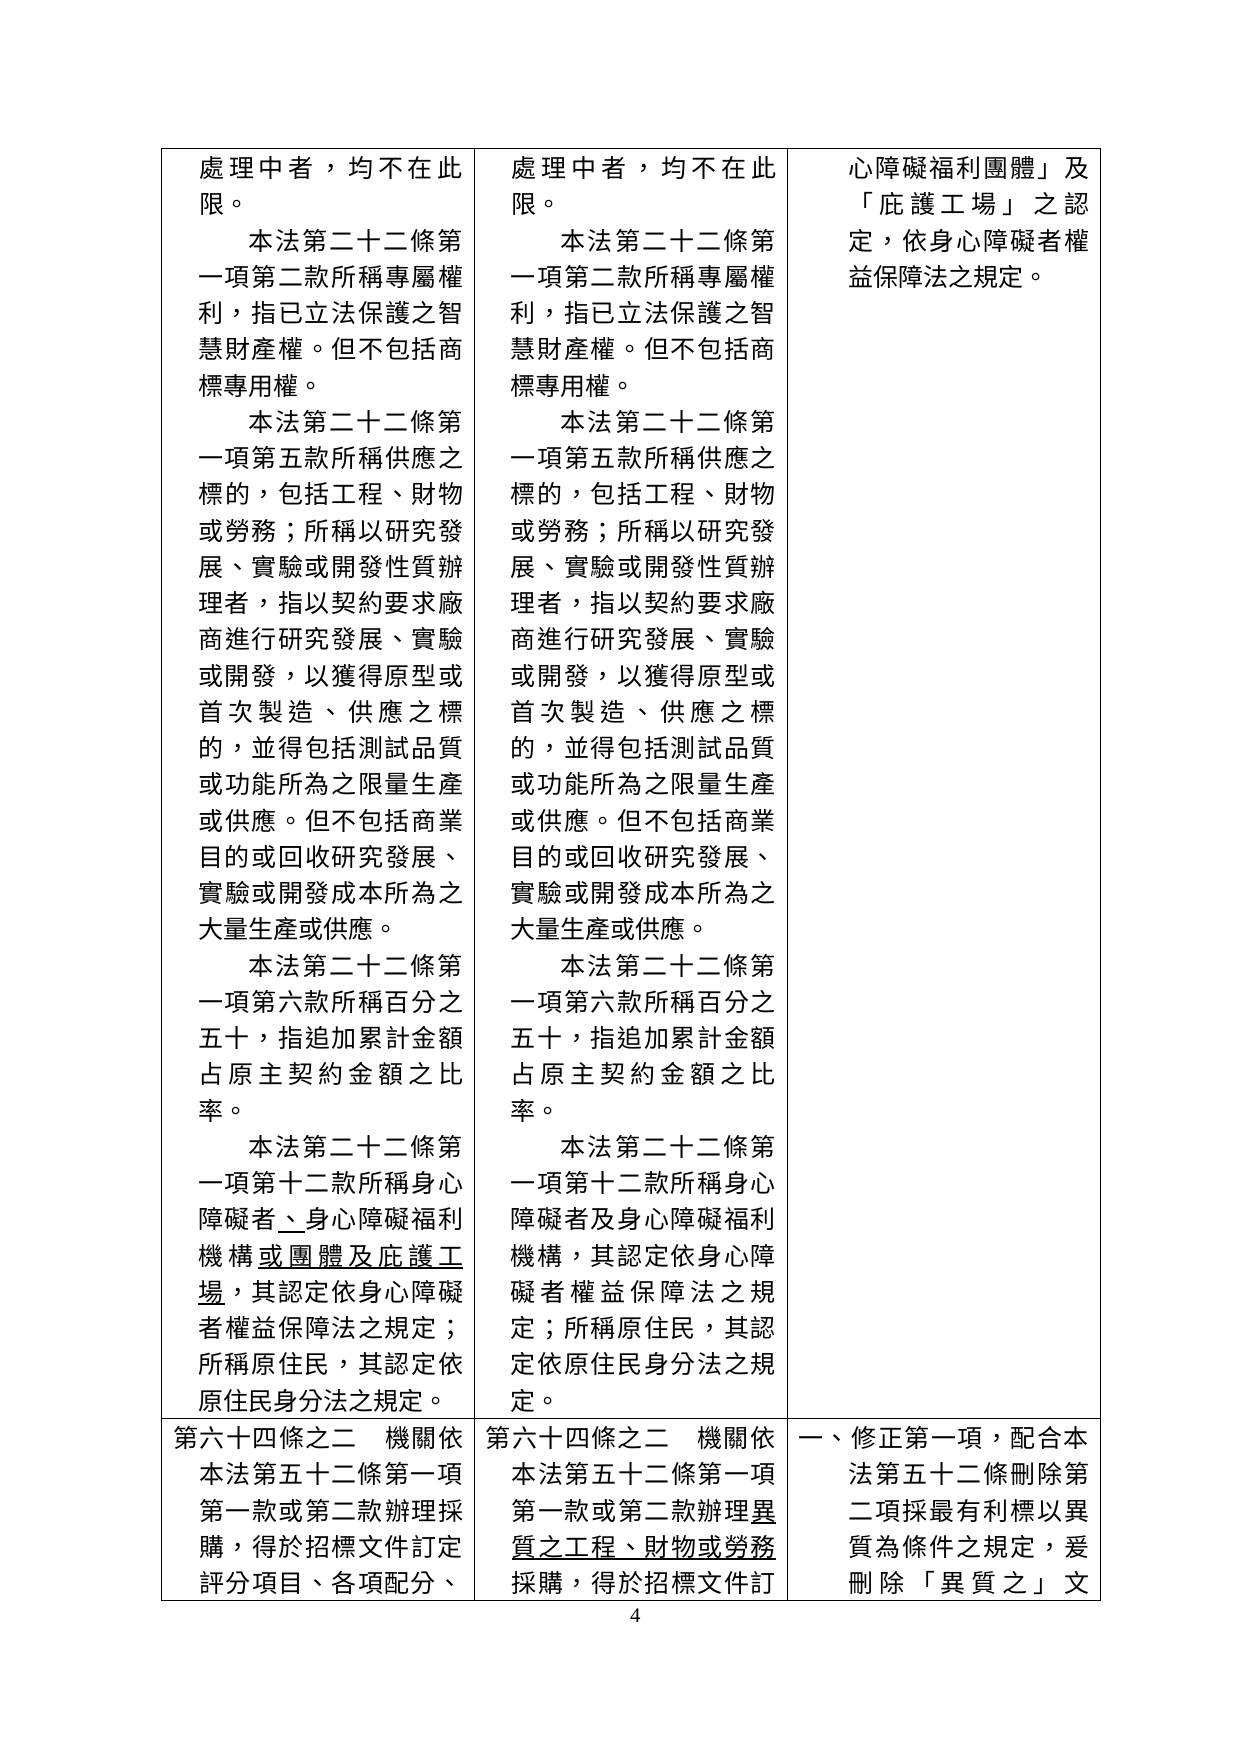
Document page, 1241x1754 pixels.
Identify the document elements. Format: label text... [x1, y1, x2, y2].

table_cell 處理中者，均不在此限。 本法第二十二條第一項第二款所稱專屬權利，指已立法保護之智慧財產權。但不包括商標專用權。 本法第二十二條第一項第五款所稱供應之標的，包括工程、財物或勞務；所稱以研究發展、實驗或開發性質辦理者，指以契約要求廠商進行研究發展、實驗或開發，以獲得原型或首次製造、供應之標的，並得包括測試品質或功能所為之限量生產或供應。但不包括商業目的或回收研究發展、實驗或開發成本所為之大量生產或供應。 本法第二十二條第一項第六款所稱百分之五十，指追加累計金額占原主契約金額之比率。 本法第二十二條第一項第十二款所稱身心障礙者、身心障礙福利機構或團體及庇護工場，其認定依身心障礙者權益保障法之規定；所稱原住民，其認定依原住民身分法之規定。 [162, 149, 474, 1417]
table_cell 一、修正第一項，配合本法第五十二條刪除第二項採最有利標以異質為條件之規定，爰刪除「異質之」文 [788, 1419, 1100, 1600]
table_cell 處理中者，均不在此限。 本法第二十二條第一項第二款所稱專屬權利，指已立法保護之智慧財產權。但不包括商標專用權。 本法第二十二條第一項第五款所稱供應之標的，包括工程、財物或勞務；所稱以研究發展、實驗或開發性質辦理者，指以契約要求廠商進行研究發展、實驗或開發，以獲得原型或首次製造、供應之標的，並得包括測試品質或功能所為之限量生產或供應。但不包括商業目的或回收研究發展、實驗或開發成本所為之大量生產或供應。 本法第二十二條第一項第六款所稱百分之五十，指追加累計金額占原主契約金額之比率。 本法第二十二條第一項第十二款所稱身心障礙者及身心障礙福利機構，其認定依身心障礙者權益保障法之規定；所稱原住民，其認定依原住民身分法之規定。 [475, 149, 787, 1417]
table_cell 第六十四條之二 機關依本法第五十二條第一項第一款或第二款辦理異質之工程、財物或勞務採購，得於招標文件訂 [475, 1419, 787, 1600]
table_cell 心障礙福利團體」及「庇護工場」之認定，依身心障礙者權益保障法之規定。 [788, 149, 1100, 1417]
table_cell 第六十四條之二 機關依本法第五十二條第一項第一款或第二款辦理採購，得於招標文件訂定評分項目、各項配分、 [162, 1419, 474, 1600]
